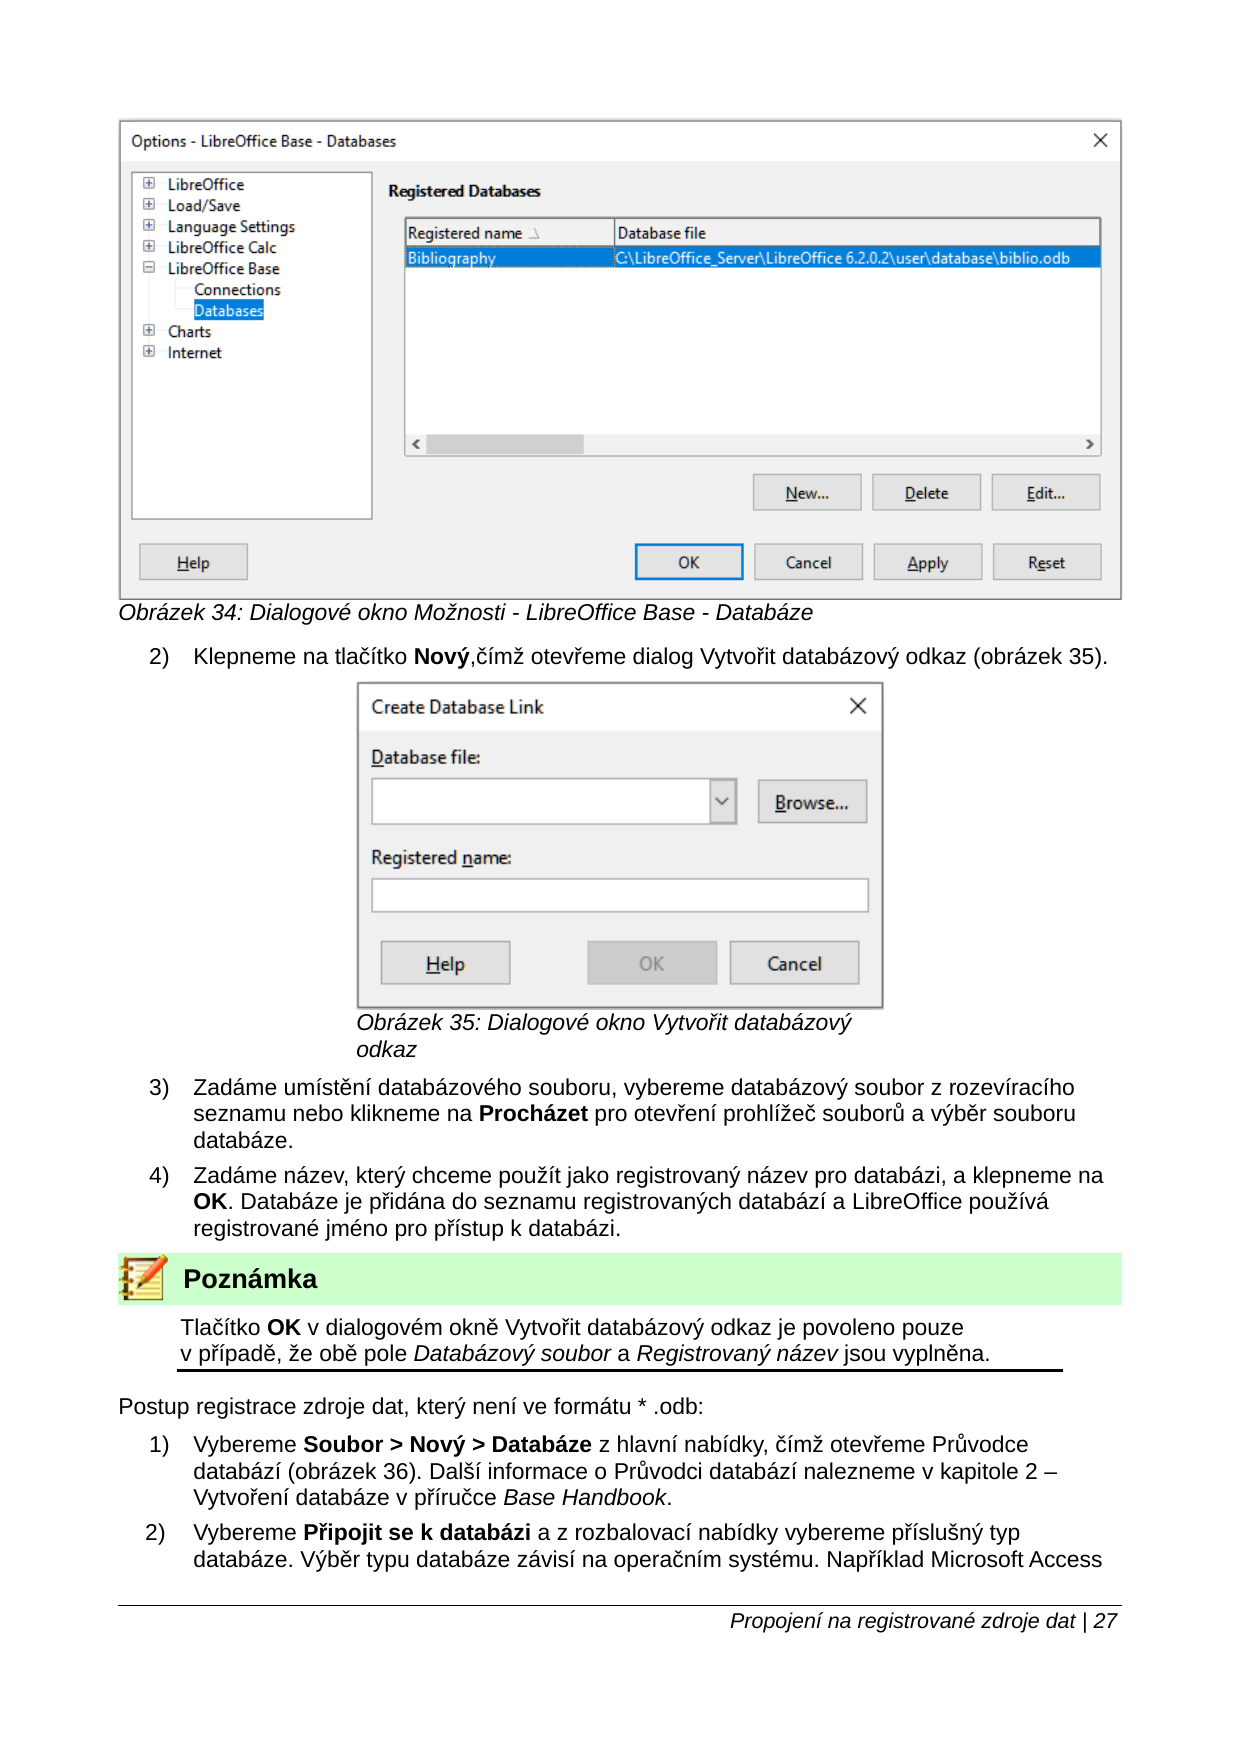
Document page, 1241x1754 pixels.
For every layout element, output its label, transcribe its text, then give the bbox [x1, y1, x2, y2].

picture [356, 681, 885, 1010]
picture [117, 118, 1123, 600]
text Tlačítko OK v dialogovém okně Vytvořit databázový odkaz je povoleno pouze v případě, že obě pole Databázový soubor a Registrovaný název jsou vyplněna. [177, 1311, 1063, 1369]
picture [119, 1253, 170, 1304]
text Obrázek 34: Dialogové okno Možnosti - LibreOffice Base - Databáze [118, 600, 1122, 626]
list Vybereme Soubor > Nový > Databáze z hlavní nabídky, čímž otevřeme Průvodce databází (obrázek 36). Další informace o Průvodci databází nalezneme v kapitole 2 – Vytvoření databáze v příručce Base Handbook. [169, 1431, 1122, 1511]
list Klepneme na tlačítko Nový,čímž otevřeme dialog Vytvořit databázový odkaz (obrázek 35). [169, 643, 1122, 669]
list Vybereme Připojit se k databázi a z rozbalovací nabídky vybereme příslušný typ databáze. Výběr typu databáze závisí na operačním systému. Například Microsoft Access [165, 1519, 1122, 1572]
list Postup registrace zdroje dat, který není ve formátu * .odb: [118, 1393, 1122, 1419]
list Zadáme název, který chceme použít jako registrovaný název pro databázi, a klepneme na OK. Databáze je přidána do seznamu registrovaných databází a LibreOffice používá registrované jméno pro přístup k databázi. [169, 1162, 1122, 1241]
list Zadáme umístění databázového souboru, vybereme databázový soubor z rozevíracího seznamu nebo klikneme na Procházet pro otevření prohlížeč souborů a výběr souboru databáze. [169, 1074, 1122, 1153]
text Obrázek 35: Dialogové okno Vytvořit databázový odkaz [356, 1010, 884, 1062]
subtitle Poznámka [118, 1253, 1122, 1305]
